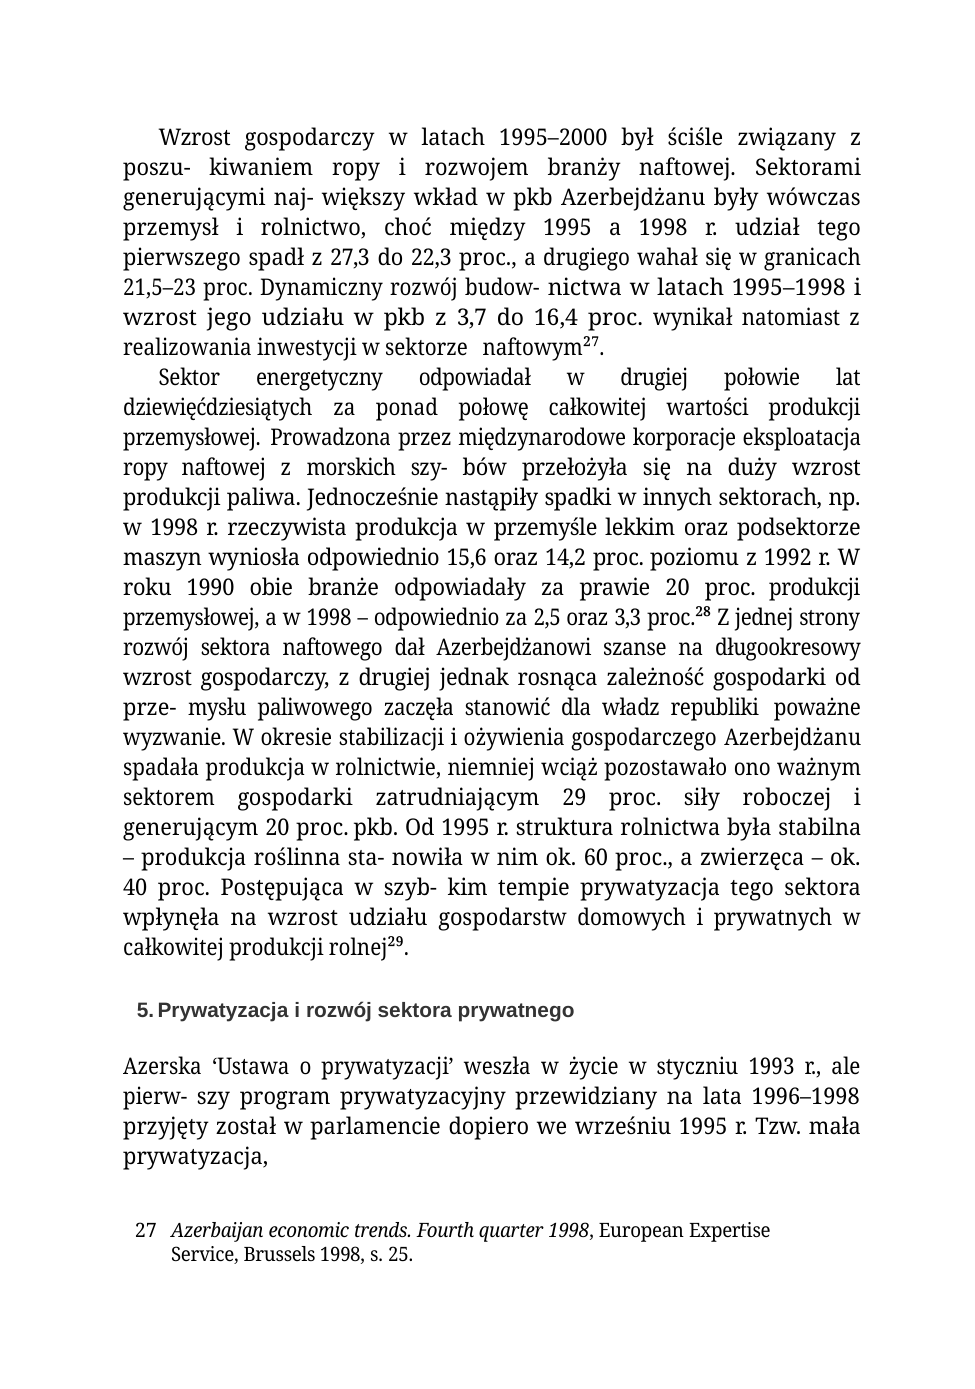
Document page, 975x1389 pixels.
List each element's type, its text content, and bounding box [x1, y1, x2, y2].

text Wzrost gospodarczy w latach 1995–2000 był ściśle związany z poszu- kiwaniem ropy i rozwojem branży naftowej. Sektorami generującymi naj- większy wkład w pkb Azerbejdżanu były wówczas przemysł i rolnictwo, choć między 1995 a 1998 r. udział tego pierwszego spadł z 27,3 do 22,3 proc., a drugiego wahał się w granicach 21,5–23 proc. Dynamiczny rozwój budow- nictwa w latach 1995–1998 i wzrost jego udziału w pkb z 3,7 do 16,4 proc. wynikał natomiast z realizowania inwestycji w sektorze naftowym²⁷. [123, 121, 861, 361]
text Sektor energetyczny odpowiadał w drugiej połowie lat dziewięćdziesiątych za ponad połowę całkowitej wartości produkcji przemysłowej. Prowadzona przez międzynarodowe korporacje eksploatacja ropy naftowej z morskich szy- bów przełożyła się na duży wzrost produkcji paliwa. Jednocześnie nastąpiły spadki w innych sektorach, np. w 1998 r. rzeczywista produkcja w przemyśle lekkim oraz podsektorze maszyn wyniosła odpowiednio 15,6 oraz 14,2 proc. poziomu z 1992 r. W roku 1990 obie branże odpowiadały za prawie 20 proc. produkcji przemysłowej, a w 1998 – odpowiednio za 2,5 oraz 3,3 proc.²⁸ Z jednej strony rozwój sektora naftowego dał Azerbejdżanowi szanse na długookresowy wzrost gospodarczy, z drugiej jednak rosnąca zależność gospodarki od prze- mysłu paliwowego zaczęła stanowić dla władz republiki poważne wyzwanie. W okresie stabilizacji i ożywienia gospodarczego Azerbejdżanu spadała produkcja w rolnictwie, niemniej wciąż pozostawało ono ważnym sektorem gospodarki zatrudniającym 29 proc. siły roboczej i generującym 20 proc. pkb. Od 1995 r. struktura rolnictwa była stabilna – produkcja roślinna sta- nowiła w nim ok. 60 proc., a zwierzęca – ok. 40 proc. Postępująca w szyb- kim tempie prywatyzacja tego sektora wpłynęła na wzrost udziału gospodarstw domowych i prywatnych w całkowitej produkcji rolnej²⁹. [123, 361, 861, 961]
text Azerska ‘Ustawa o prywatyzacji’ weszła w życie w styczniu 1993 r., ale pierw- szy program prywatyzacyjny przewidziany na lata 1996–1998 przyjęty został w parlamencie dopiero we wrześniu 1995 r. Tzw. mała prywatyzacja, [123, 1050, 861, 1170]
list Azerbaijan economic trends. Fourth quarter 1998, European Expertise Service, Brussels 1998, s. 25. [134, 1218, 827, 1266]
list Prywatyzacja i rozwój sektora prywatnego [137, 997, 944, 1021]
